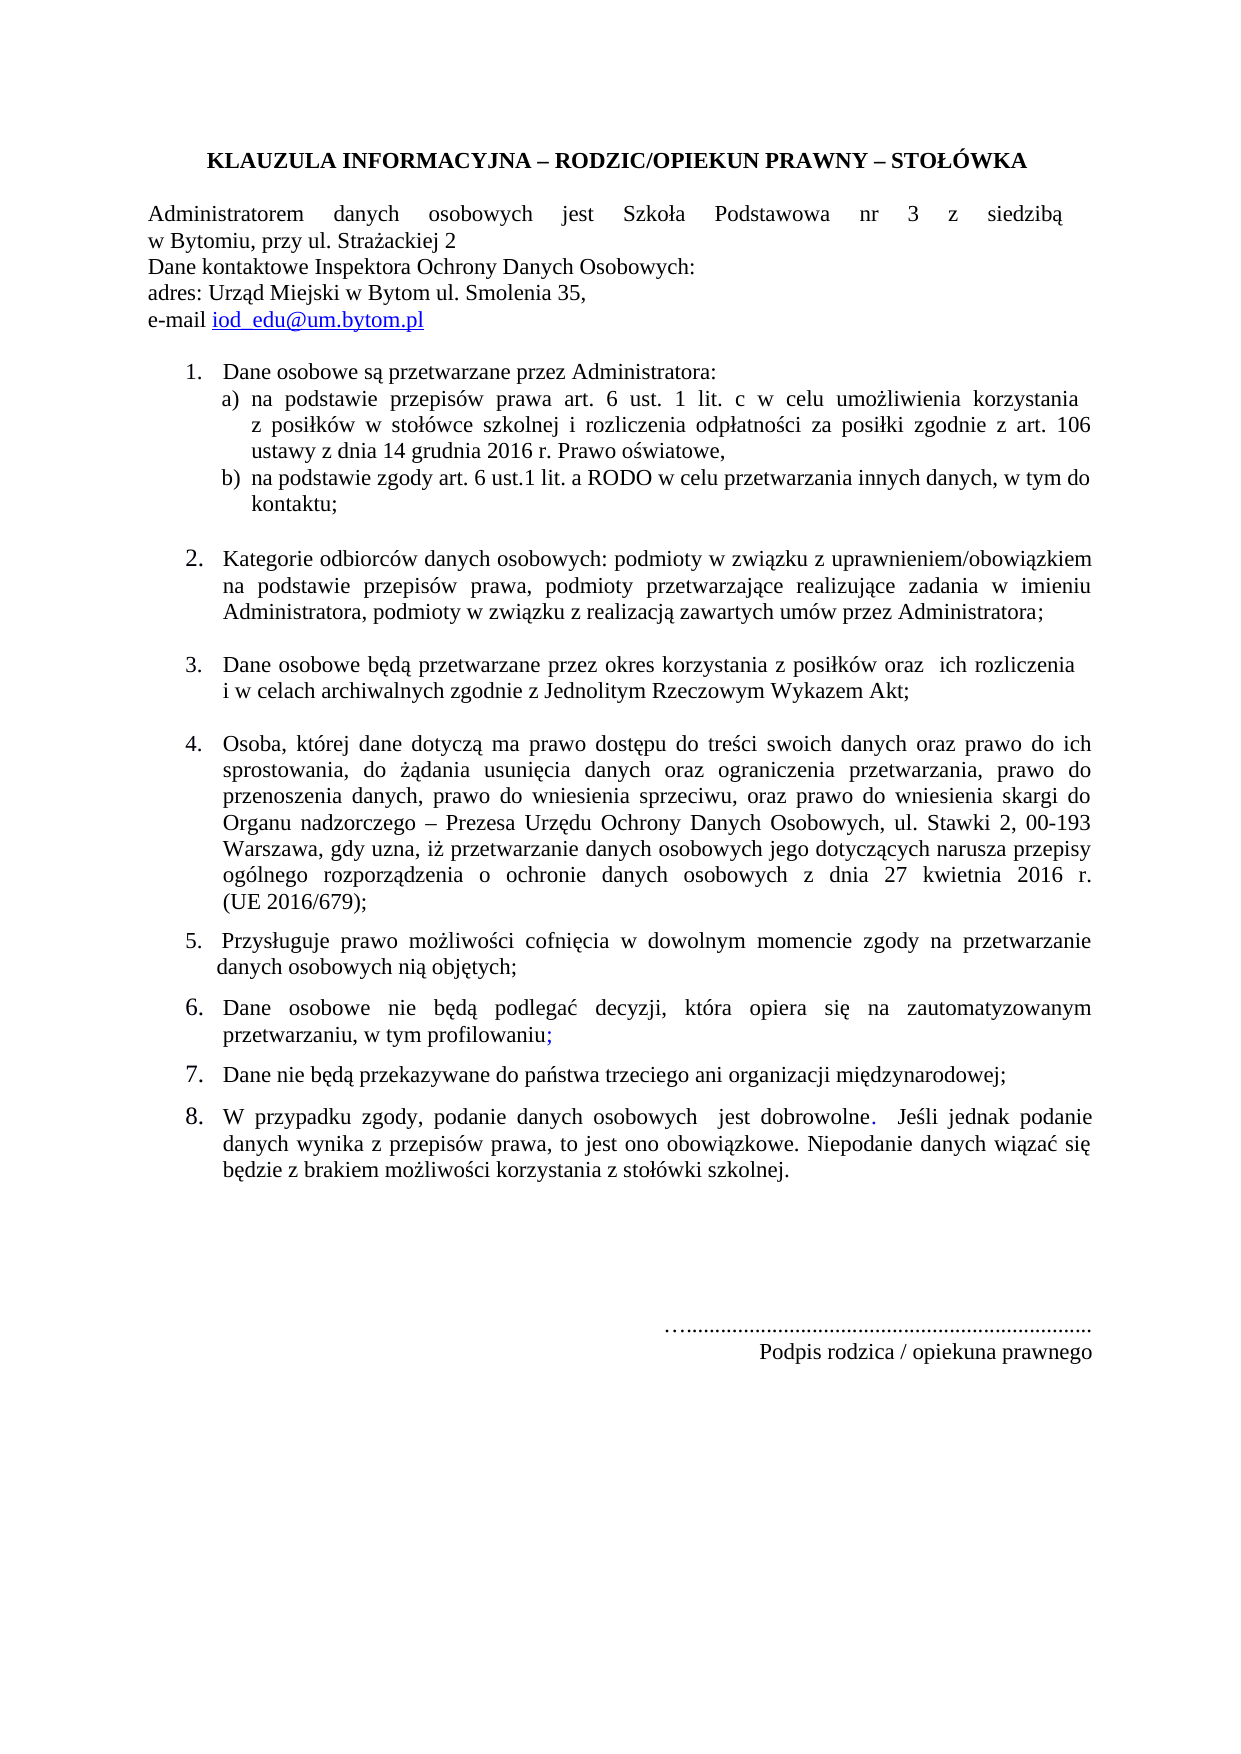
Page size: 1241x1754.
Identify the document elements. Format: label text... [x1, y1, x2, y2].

text e-mail iod_edu@um.bytom.pl [148, 306, 1093, 332]
text Dane kontaktowe Inspektora Ochrony Danych Osobowych: [148, 253, 1093, 279]
text Administratorem danych osobowych jest Szkoła Podstawowa nr 3 z siedzibą w Bytomiu, przy ul. Strażackiej 2 [148, 200, 1093, 253]
text KLAUZULA INFORMACYJNA – RODZIC/OPIEKUN PRAWNY – STOŁÓWKA [148, 148, 1093, 174]
list Dane osobowe nie będą podlegać decyzji, która opiera się na zautomatyzowanym przetwarzaniu, w tym profilowaniu; [185, 992, 1093, 1047]
text adres: Urząd Miejski w Bytom ul. Smolenia 35, [148, 279, 1093, 306]
list W przypadku zgody, podanie danych osobowych jest dobrowolne. Jeśli jednak podanie danych wynika z przepisów prawa, to jest ono obowiązkowe. Niepodanie danych wiązać się będzie z brakiem możliwości korzystania z stołówki szkolnej. [185, 1101, 1093, 1182]
list Przysługuje prawo możliwości cofnięcia w dowolnym momencie zgody na przetwarzanie danych osobowych nią objętych; [148, 927, 1093, 979]
list na podstawie przepisów prawa art. 6 ust. 1 lit. c w celu umożliwienia korzystania z posiłków w stołówce szkolnej i rozliczenia odpłatności za posiłki zgodnie z art. 106 ustawy z dnia 14 grudnia 2016 r. Prawo oświatowe, [221, 385, 1093, 464]
list Osoba, której dane dotyczą ma prawo dostępu do treści swoich danych oraz prawo do ich sprostowania, do żądania usunięcia danych oraz ograniczenia przetwarzania, prawo do przenoszenia danych, prawo do wniesienia sprzeciwu, oraz prawo do wniesienia skargi do Organu nadzorczego – Prezesa Urzędu Ochrony Danych Osobowych, ul. Stawki 2, 00-193 Warszawa, gdy uzna, iż przetwarzanie danych osobowych jego dotyczących narusza przepisy ogólnego rozporządzenia o ochronie danych osobowych z dnia 27 kwietnia 2016 r. (UE 2016/679); [185, 730, 1093, 914]
list Dane osobowe będą przetwarzane przez okres korzystania z posiłków oraz ich rozliczenia i w celach archiwalnych zgodnie z Jednolitym Rzeczowym Wykazem Akt; [185, 651, 1093, 703]
list Dane nie będą przekazywane do państwa trzeciego ani organizacji międzynarodowej; [185, 1059, 1093, 1088]
text …....................................................................... Podpis rodzica / opiekuna prawnego [177, 1311, 1093, 1364]
list Dane osobowe są przetwarzane przez Administratora: [185, 358, 1093, 385]
list na podstawie zgody art. 6 ust.1 lit. a RODO w celu przetwarzania innych danych, w tym do kontaktu; [221, 464, 1093, 517]
list Kategorie odbiorców danych osobowych: podmioty w związku z uprawnieniem/obowiązkiem na podstawie przepisów prawa, podmioty przetwarzające realizujące zadania w imieniu Administratora, podmioty w związku z realizacją zawartych umów przez Administratora; [185, 543, 1093, 624]
